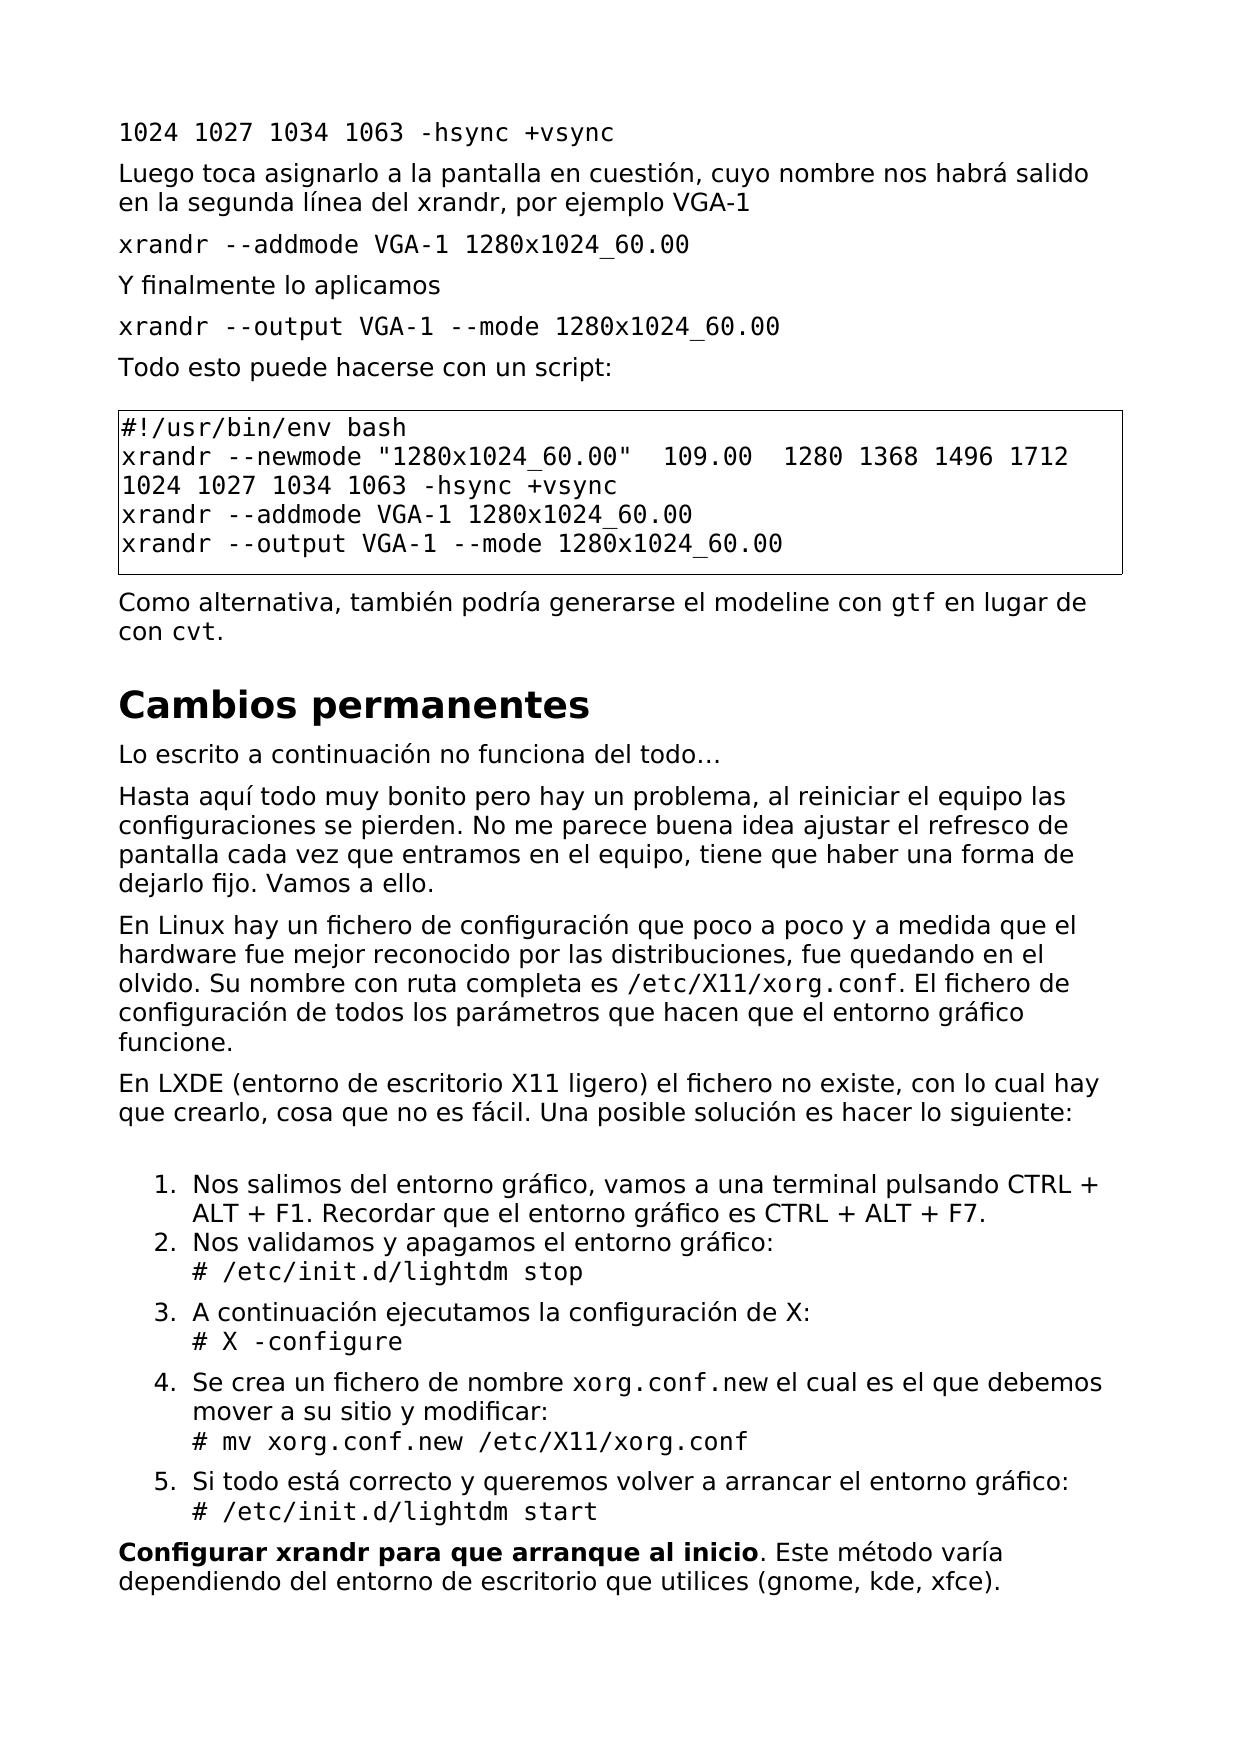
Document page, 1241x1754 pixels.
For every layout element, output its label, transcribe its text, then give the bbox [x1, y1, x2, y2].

subtitle Cambios permanentes [118, 684, 1122, 728]
text Todo esto puede hacerse con un script: [118, 353, 1122, 383]
list # X -configure [177, 1327, 1122, 1357]
list Si todo está correcto y queremos volver a arrancar el entorno gráfico: [177, 1468, 1122, 1497]
text Como alternativa, también podría generarse el modeline con gtf en lugar de con cvt. [118, 588, 1122, 647]
text Hasta aquí todo muy bonito pero hay un problema, al reiniciar el equipo las configuraciones se pierden. No me parece buena idea ajustar el refresco de pantalla cada vez que entramos en el equipo, tiene que haber una forma de dejarlo fijo. Vamos a ello. [118, 782, 1122, 899]
list Nos salimos del entorno gráfico, vamos a una terminal pulsando CTRL + ALT + F1. Recordar que el entorno gráfico es CTRL + ALT + F7. [177, 1170, 1122, 1228]
table_header #!/usr/bin/env bash xrandr --newmode "1280x1024_60.00" 109.00 1280 1368 1496 1712 1024 1027 1034 1063 -hsync +vsync xrandr --addmode VGA-1 1280x1024_60.00 xrandr --output VGA-1 --mode 1280x1024_60.00 [119, 411, 1122, 573]
text En Linux hay un fichero de configuración que poco a poco y a medida que el hardware fue mejor reconocido por las distribuciones, fue quedando en el olvido. Su nombre con ruta completa es /etc/X11/xorg.conf. El fichero de configuración de todos los parámetros que hacen que el entorno gráfico funcione. [118, 911, 1122, 1057]
list # /etc/init.d/lightdm stop [177, 1257, 1122, 1286]
list # /etc/init.d/lightdm start [177, 1497, 1122, 1526]
text Y finalmente lo aplicamos [118, 271, 1122, 300]
text En LXDE (entorno de escritorio X11 ligero) el fichero no existe, con lo cual hay que crearlo, cosa que no es fácil. Una posible solución es hacer lo siguiente: [118, 1069, 1122, 1128]
text Configurar xrandr para que arranque al inicio. Este método varía dependiendo del entorno de escritorio que utilices (gnome, kde, xfce). [118, 1538, 1122, 1596]
text 1024 1027 1034 1063 -hsync +vsync [118, 118, 1122, 147]
text Lo escrito a continuación no funciona del todo… [118, 740, 1122, 769]
list # mv xorg.conf.new /etc/X11/xorg.conf [177, 1427, 1122, 1456]
list Se crea un fichero de nombre xorg.conf.new el cual es el que debemos mover a su sitio y modificar: [177, 1368, 1122, 1427]
list Nos validamos y apagamos el entorno gráfico: [177, 1228, 1122, 1257]
list A continuación ejecutamos la configuración de X: [177, 1298, 1122, 1327]
text Luego toca asignarlo a la pantalla en cuestión, cuyo nombre nos habrá salido en la segunda línea del xrandr, por ejemplo VGA-1 [118, 159, 1122, 217]
text xrandr --addmode VGA-1 1280x1024_60.00 [118, 230, 1122, 259]
text xrandr --output VGA-1 --mode 1280x1024_60.00 [118, 312, 1122, 342]
